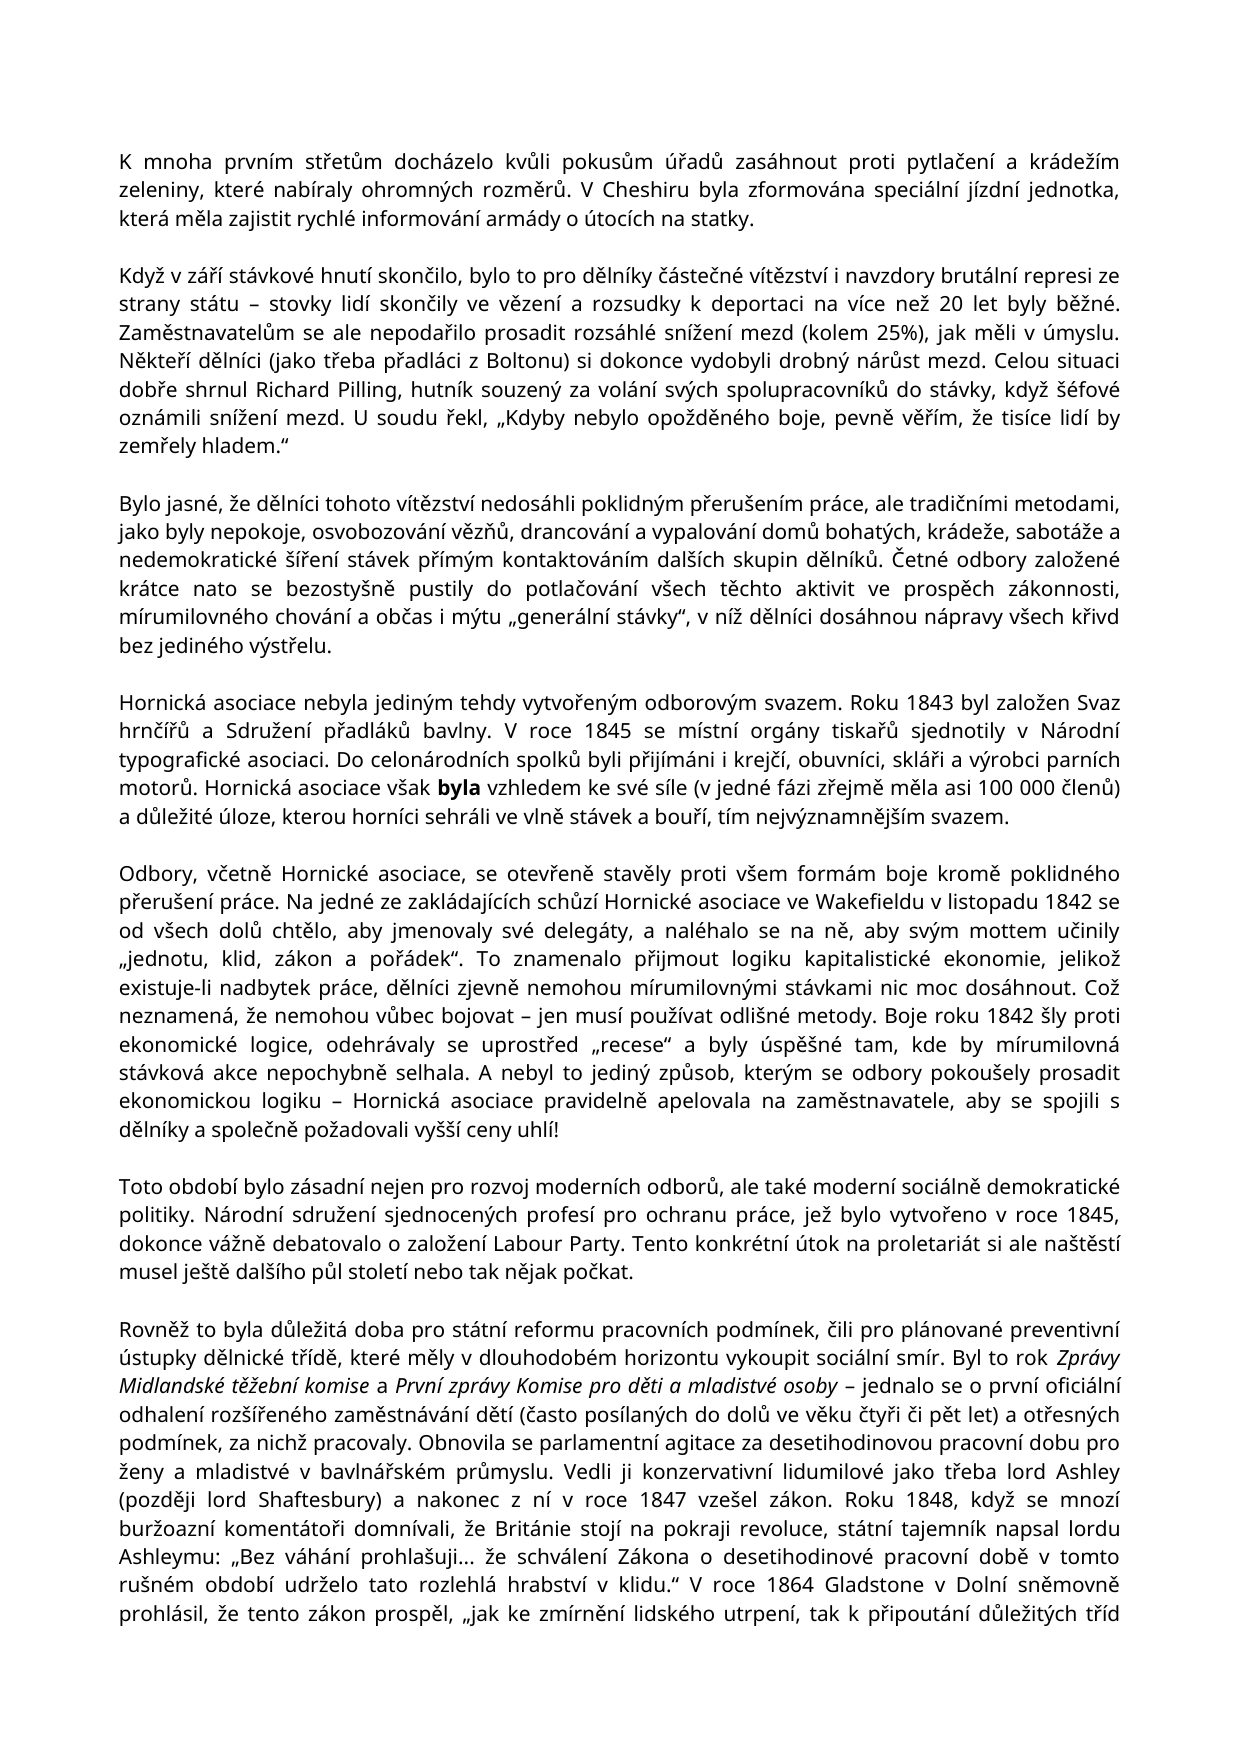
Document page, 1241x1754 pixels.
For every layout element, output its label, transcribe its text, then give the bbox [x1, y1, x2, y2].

text Rovněž to byla důležitá doba pro státní reformu pracovních podmínek, čili pro plánované preventivní ústupky dělnické třídě, které měly v dlouhodobém horizontu vykoupit sociální smír. Byl to rok Zprávy Midlandské těžební komise a První zprávy Komise pro děti a mladistvé osoby – jednalo se o první oficiální odhalení rozšířeného zaměstnávání dětí (často posílaných do dolů ve věku čtyři či pět let) a otřesných podmínek, za nichž pracovaly. Obnovila se parlamentní agitace za desetihodinovou pracovní dobu pro ženy a mladistvé v bavlnářském průmyslu. Vedli ji konzervativní lidumilové jako třeba lord Ashley (později lord Shaftesbury) a nakonec z ní v roce 1847 vzešel zákon. Roku 1848, když se mnozí buržoazní komentátoři domnívali, že Británie stojí na pokraji revoluce, státní tajemník napsal lordu Ashleymu: „Bez váhání prohlašuji... že schválení Zákona o desetihodinové pracovní době v tomto rušném období udrželo tato rozlehlá hrabství v klidu.“ V roce 1864 Gladstone v Dolní sněmovně prohlásil, že tento zákon prospěl, „jak ke zmírnění lidského utrpení, tak k připoutání důležitých tříd [119, 1315, 1122, 1627]
text Když v září stávkové hnutí skončilo, bylo to pro dělníky částečné vítězství i navzdory brutální represi ze strany státu – stovky lidí skončily ve vězení a rozsudky k deportaci na více než 20 let byly běžné. Zaměstnavatelům se ale nepodařilo prosadit rozsáhlé snížení mezd (kolem 25%), jak měli v úmyslu. Někteří dělníci (jako třeba přadláci z Boltonu) si dokonce vydobyli drobný nárůst mezd. Celou situaci dobře shrnul Richard Pilling, hutník souzený za volání svých spolupracovníků do stávky, když šéfové oznámili snížení mezd. U soudu řekl, „Kdyby nebylo opožděného boje, pevně věřím, že tisíce lidí by zemřely hladem.“ [119, 261, 1122, 460]
text Bylo jasné, že dělníci tohoto vítězství nedosáhli poklidným přerušením práce, ale tradičními metodami, jako byly nepokoje, osvobozování vězňů, drancování a vypalování domů bohatých, krádeže, sabotáže a nedemokratické šíření stávek přímým kontaktováním dalších skupin dělníků. Četné odbory založené krátce nato se bezostyšně pustily do potlačování všech těchto aktivit ve prospěch zákonnosti, mírumilovného chování a občas i mýtu „generální stávky“, v níž dělníci dosáhnou nápravy všech křivd bez jediného výstřelu. [119, 489, 1122, 659]
text K mnoha prvním střetům docházelo kvůli pokusům úřadů zasáhnout proti pytlačení a krádežím zeleniny, které nabíraly ohromných rozměrů. V Cheshiru byla zformována speciální jízdní jednotka, která měla zajistit rychlé informování armády o útocích na statky. [119, 147, 1122, 232]
text Hornická asociace nebyla jediným tehdy vytvořeným odborovým svazem. Roku 1843 byl založen Svaz hrnčířů a Sdružení přadláků bavlny. V roce 1845 se místní orgány tiskařů sjednotily v Národní typografické asociaci. Do celonárodních spolků byli přijímáni i krejčí, obuvníci, skláři a výrobci parních motorů. Hornická asociace však byla vzhledem ke své síle (v jedné fázi zřejmě měla asi 100 000 členů) a důležité úloze, kterou horníci sehráli ve vlně stávek a bouří, tím nejvýznamnějším svazem. [119, 688, 1122, 830]
text Odbory, včetně Hornické asociace, se otevřeně stavěly proti všem formám boje kromě poklidného přerušení práce. Na jedné ze zakládajících schůzí Hornické asociace ve Wakefieldu v listopadu 1842 se od všech dolů chtělo, aby jmenovaly své delegáty, a naléhalo se na ně, aby svým mottem učinily „jednotu, klid, zákon a pořádek“. To znamenalo přijmout logiku kapitalistické ekonomie, jelikož existuje-li nadbytek práce, dělníci zjevně nemohou mírumilovnými stávkami nic moc dosáhnout. Což neznamená, že nemohou vůbec bojovat – jen musí používat odlišné metody. Boje roku 1842 šly proti ekonomické logice, odehrávaly se uprostřed „recese“ a byly úspěšné tam, kde by mírumilovná stávková akce nepochybně selhala. A nebyl to jediný způsob, kterým se odbory pokoušely prosadit ekonomickou logiku – Hornická asociace pravidelně apelovala na zaměstnavatele, aby se spojili s dělníky a společně požadovali vyšší ceny uhlí! [119, 859, 1122, 1143]
text Toto období bylo zásadní nejen pro rozvoj moderních odborů, ale také moderní sociálně demokratické politiky. Národní sdružení sjednocených profesí pro ochranu práce, jež bylo vytvořeno v roce 1845, dokonce vážně debatovalo o založení Labour Party. Tento konkrétní útok na proletariát si ale naštěstí musel ještě dalšího půl století nebo tak nějak počkat. [119, 1172, 1122, 1286]
